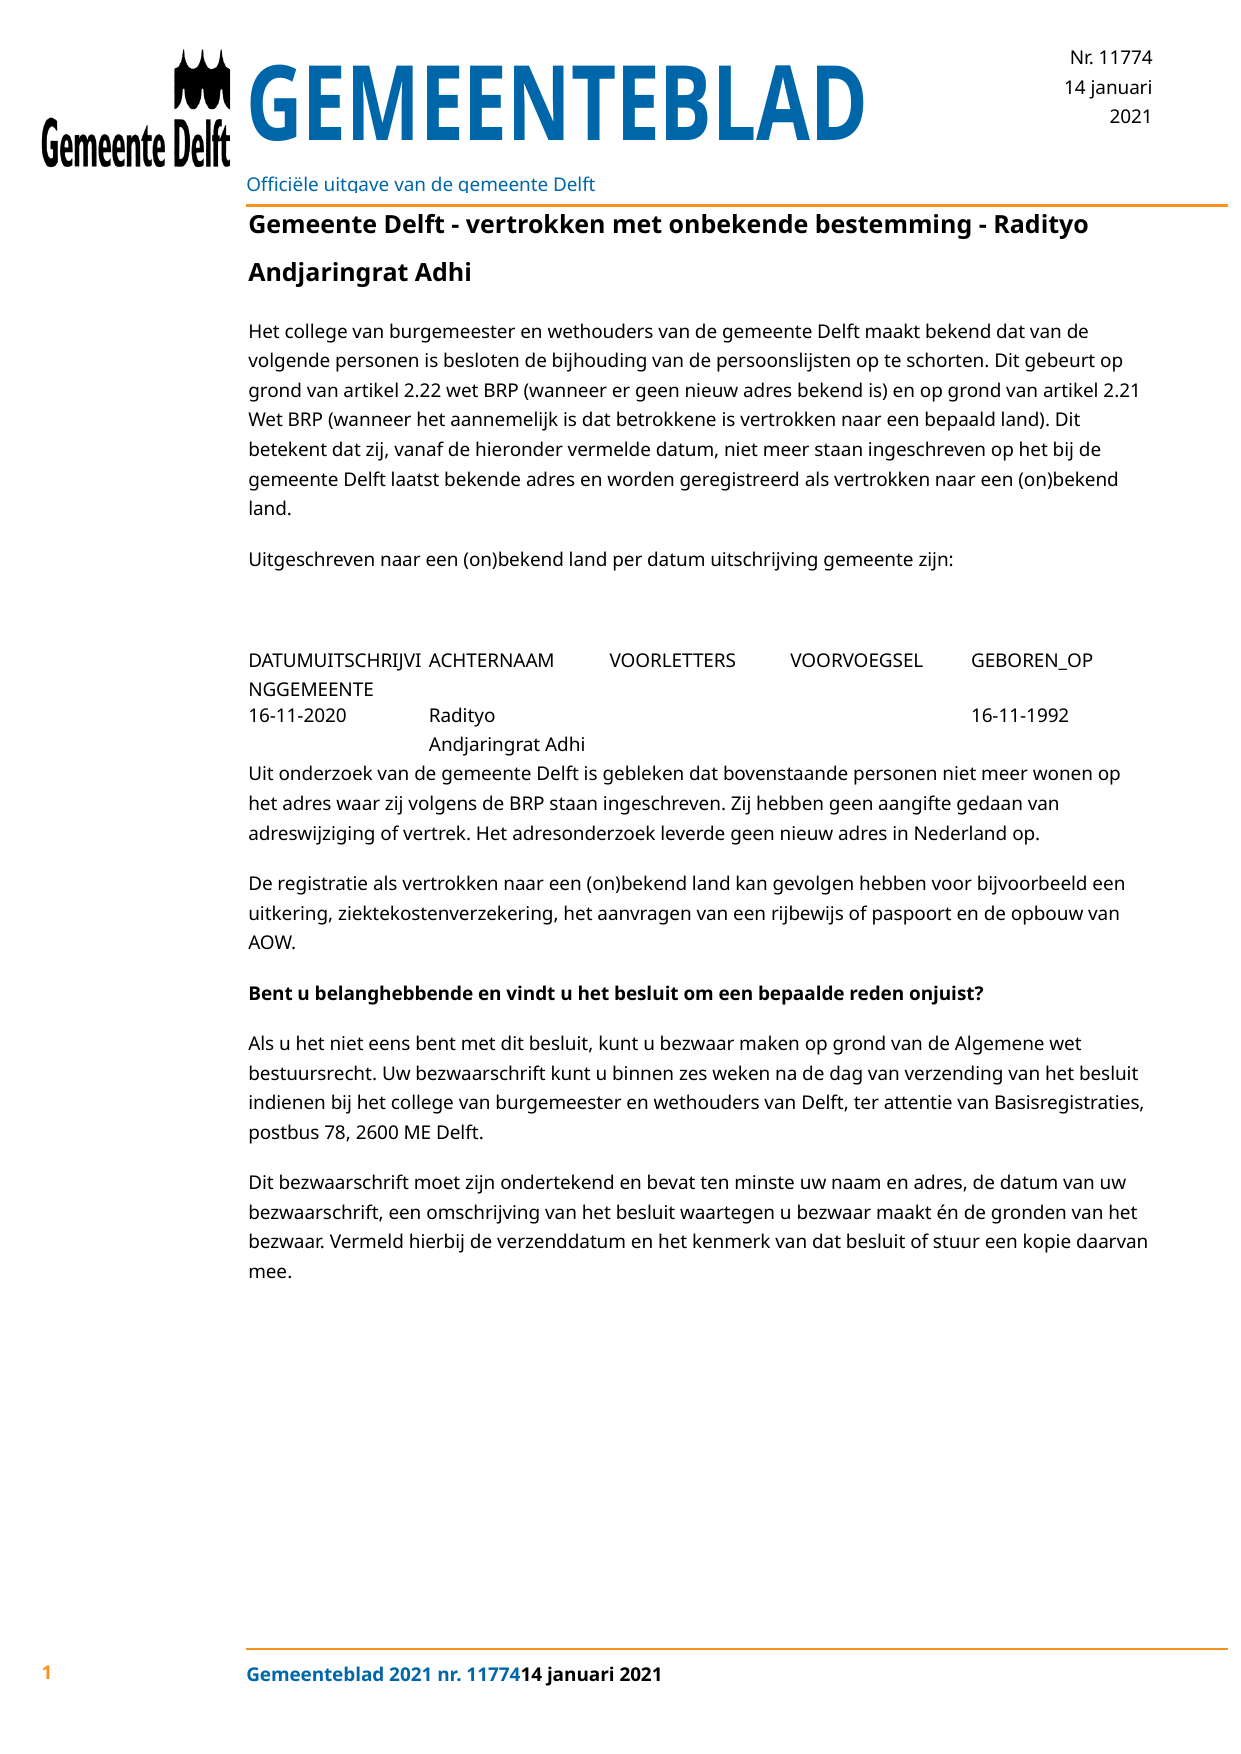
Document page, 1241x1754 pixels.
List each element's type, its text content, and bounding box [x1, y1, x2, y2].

text Dit bezwaarschrift moet zijn ondertekend en bevat ten minste uw naam en adres, de datum van uw bezwaarschrift, een omschrijving van het besluit waartegen u bezwaar maakt én de gronden van het bezwaar. Vermeld hierbij de verzenddatum en het kenmerk van dat besluit of stuur een kopie daarvan mee. [248, 1169, 1152, 1284]
text Als u het niet eens bent met dit besluit, kunt u bezwaar maken op grond van de Algemene wet bestuursrecht. Uw bezwaarschrift kunt u binnen zes weken na de dag van verzending van het besluit indienen bij het college van burgemeester en wethouders van Delft, ter attentie van Basisregistraties, postbus 78, 2600 ME Delft. [248, 1030, 1152, 1145]
table_cell 16-11-1992 [971, 702, 1152, 757]
text Bent u belanghebbende en vindt u het besluit om een bepaalde reden onjuist? [248, 980, 1152, 1006]
text Uit onderzoek van de gemeente Delft is gebleken dat bovenstaande personen niet meer wonen op het adres waar zij volgens de BRP staan ingeschreven. Zij hebben geen aangifte gedaan van adreswijziging of vertrek. Het adresonderzoek leverde geen nieuw adres in Nederland op. [248, 761, 1152, 846]
table_cell [790, 702, 971, 757]
text Het college van burgemeester en wethouders van de gemeente Delft maakt bekend dat van de volgende personen is besloten de bijhouding van de persoonslijsten op te schorten. Dit gebeurt op grond van artikel 2.22 wet BRP (wanneer er geen nieuw adres bekend is) en op grond van artikel 2.21 Wet BRP (wanneer het aannemelijk is dat betrokkene is vertrokken naar een bepaald land). Dit betekent dat zij, vanaf de hieronder vermelde datum, niet meer staan ingeschreven op het bij de gemeente Delft laatst bekende adres en worden geregistreerd als vertrokken naar een (on)bekend land. [248, 318, 1152, 521]
table_header ACHTERNAAM [429, 647, 609, 702]
table_header VOORLETTERS [609, 647, 790, 702]
table_cell 16-11-2020 [248, 702, 429, 757]
text Uitgeschreven naar een (on)bekend land per datum uitschrijving gemeente zijn: [248, 546, 1152, 572]
table_header DATUMUITSCHRIJVINGGEMEENTE [248, 647, 429, 702]
text De registratie als vertrokken naar een (on)bekend land kan gevolgen hebben voor bijvoorbeeld een uitkering, ziektekostenverzekering, het aanvragen van een rijbewijs of paspoort en de opbouw van AOW. [248, 870, 1152, 955]
table_cell [609, 702, 790, 757]
table_header GEBOREN_OP [971, 647, 1152, 702]
picture [41, 47, 231, 172]
table_header VOORVOEGSEL [790, 647, 971, 702]
table_cell Radityo Andjaringrat Adhi [429, 702, 609, 757]
text Gemeente Delft - vertrokken met onbekende bestemming - Radityo Andjaringrat Adhi [248, 207, 1152, 288]
